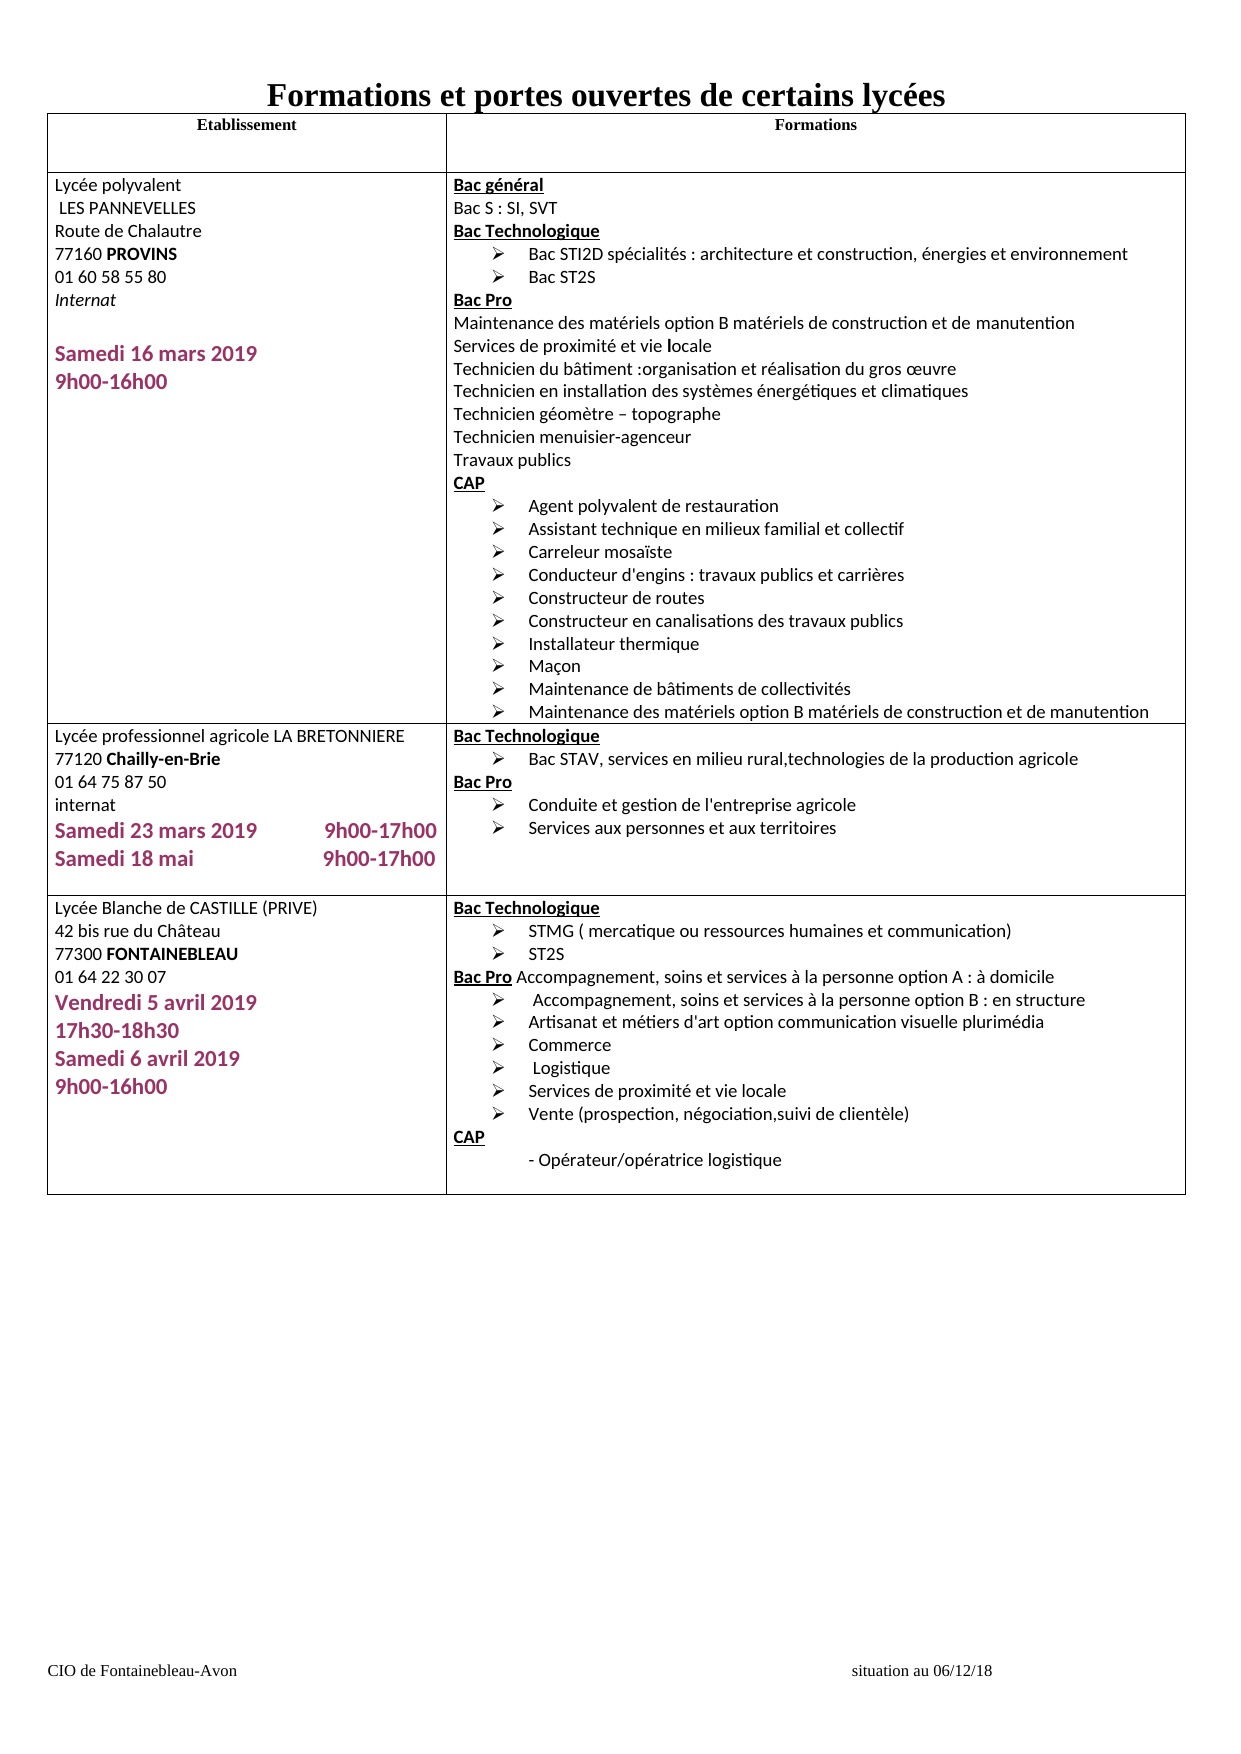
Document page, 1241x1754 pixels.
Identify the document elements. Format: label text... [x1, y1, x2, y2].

table_cell Lycée Blanche de CASTILLE (PRIVE) 42 bis rue du Château 77300 FONTAINEBLEAU 01 64 22 30 07 Vendredi 5 avril 2019 17h30-18h30 Samedi 6 avril 2019 9h00-16h00 [48, 896, 446, 1194]
table_cell Bac Technologique STMG ( mercatique ou ressources humaines et communication) ST2S Bac Pro Accompagnement, soins et services à la personne option A : à domicile Accompagnement, soins et services à la personne option B : en structure Artisanat et métiers d'art option communication visuelle plurimédia Commerce Logistique Services de proximité et vie locale Vente (prospection, négociation,suivi de clientèle) CAP - Opérateur/opératrice logistique [447, 896, 1185, 1194]
table_cell Lycée polyvalent LES PANNEVELLES Route de Chalautre 77160 PROVINS 01 60 58 55 80 Internat Samedi 16 mars 2019 9h00-16h00 [48, 173, 446, 723]
table_cell Etablissement [48, 114, 446, 172]
table_cell Formations [447, 114, 1185, 172]
table_cell Bac Technologique Bac STAV, services en milieu rural,technologies de la production agricole Bac Pro Conduite et gestion de l'entreprise agricole Services aux personnes et aux territoires [447, 724, 1185, 895]
table_cell Lycée professionnel agricole LA BRETONNIERE 77120 Chailly-en-Brie 01 64 75 87 50 internat Samedi 23 mars 2019 9h00-17h00 Samedi 18 mai 9h00-17h00 [48, 724, 446, 895]
table_cell Bac général Bac S : SI, SVT Bac Technologique Bac STI2D spécialités : architecture et construction, énergies et environnement Bac ST2S Bac Pro Maintenance des matériels option B matériels de construction et de manutention Services de proximité et vie locale Technicien du bâtiment :organisation et réalisation du gros œuvre Technicien en installation des systèmes énergétiques et climatiques Technicien géomètre – topographe Technicien menuisier-agenceur Travaux publics CAP Agent polyvalent de restauration Assistant technique en milieux familial et collectif Carreleur mosaïste Conducteur d'engins : travaux publics et carrières Constructeur de routes Constructeur en canalisations des travaux publics Installateur thermique Maçon Maintenance de bâtiments de collectivités Maintenance des matériels option B matériels de construction et de manutention [447, 173, 1185, 723]
